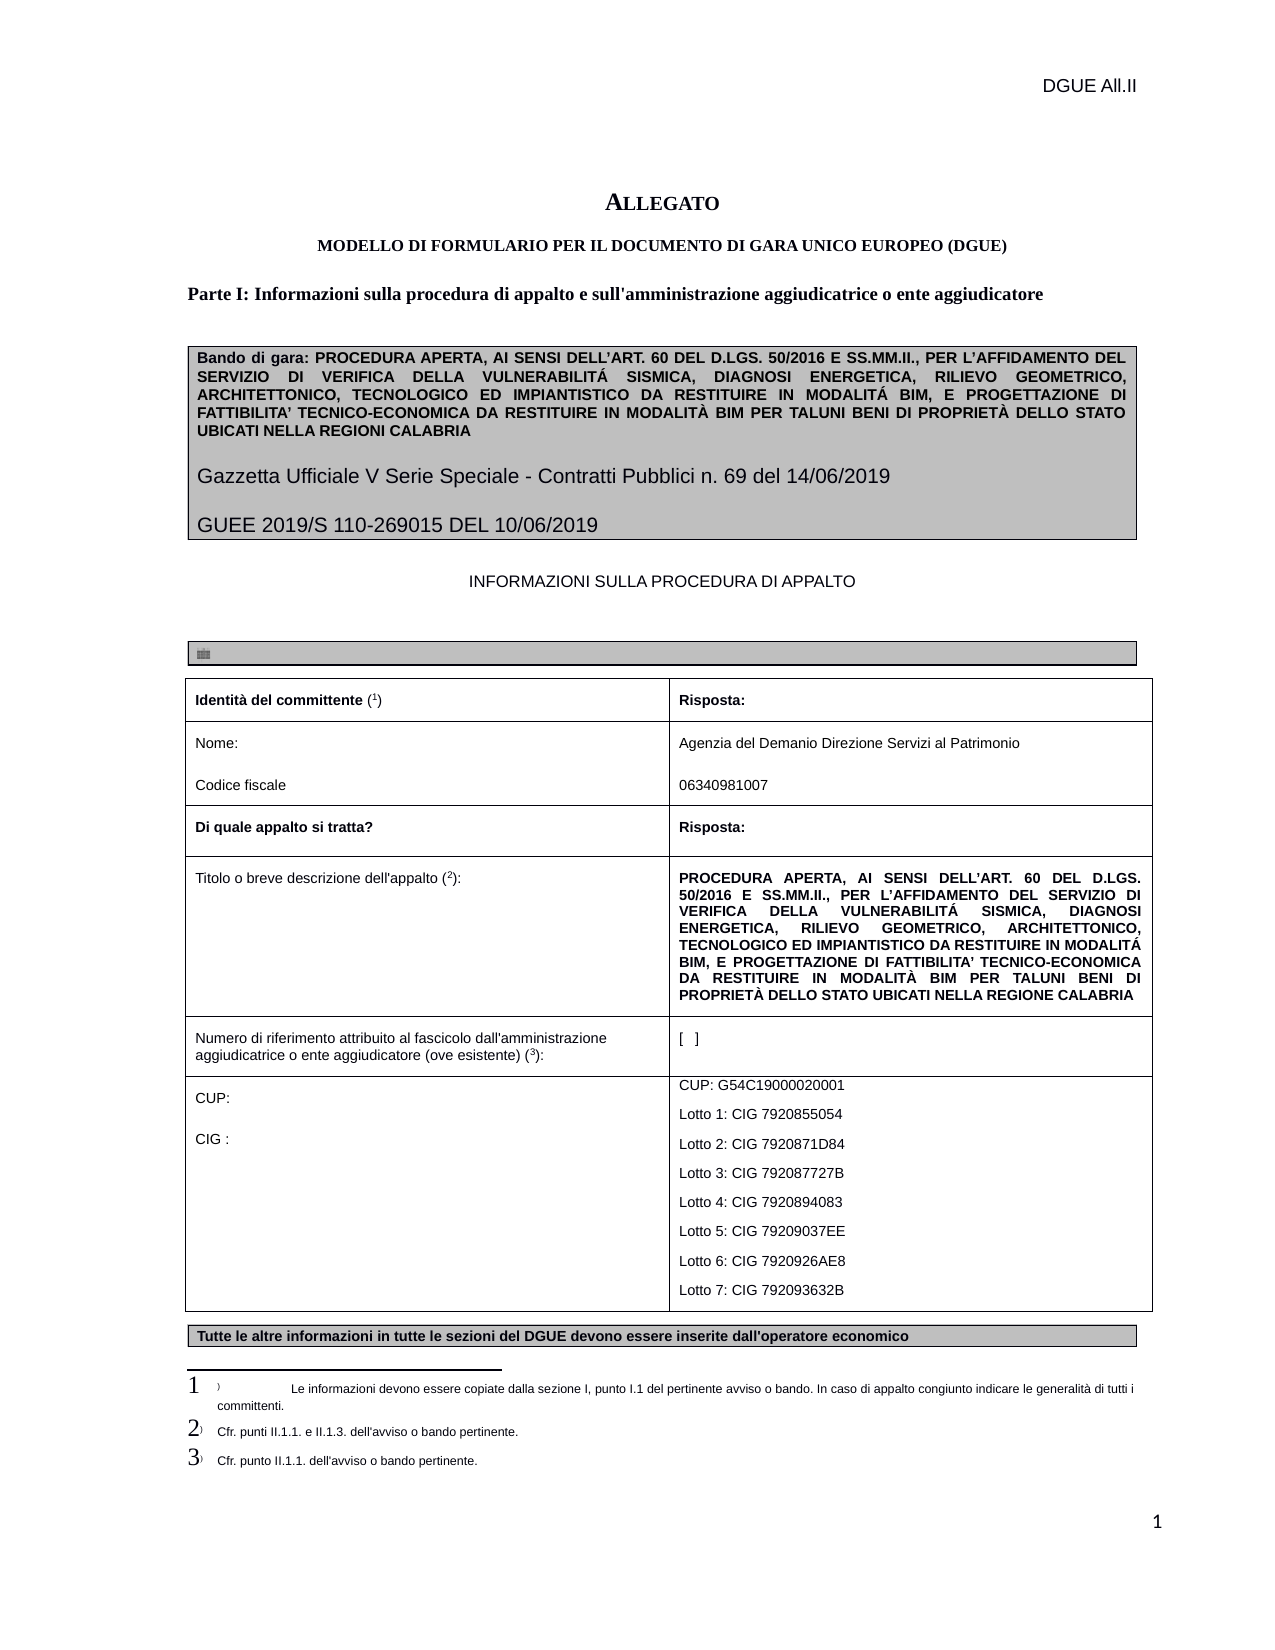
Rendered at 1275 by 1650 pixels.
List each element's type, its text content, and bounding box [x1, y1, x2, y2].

table_header Identità del committente () [186, 679, 669, 721]
table_cell Risposta: [670, 806, 1152, 856]
text Tutte le altre informazioni in tutte le sezioni del DGUE devono essere inserite dall'operatore economico [189, 1326, 1136, 1346]
text Bando di gara: PROCEDURA APERTA, AI SENSI DELL’ART. 60 DEL D.LGS. 50/2016 E SS.MM.II., PER L’AFFIDAMENTO DEL SERVIZIO DI VERIFICA DELLA VULNERABILITÁ SISMICA, DIAGNOSI ENERGETICA, RILIEVO GEOMETRICO, ARCHITETTONICO, TECNOLOGICO ED IMPIANTISTICO DA RESTITUIRE IN MODALITÁ BIM, E PROGETTAZIONE DI FATTIBILITA’ TECNICO-ECONOMICA DA RESTITUIRE IN MODALITÀ BIM PER TALUNI BENI DI PROPRIETÀ DELLO STATO UBICATI NELLA REGIONI CALABRIA [189, 347, 1136, 439]
title Informazioni sulla procedura di appalto [187, 572, 1137, 591]
title Parte I: Informazioni sulla procedura di appalto e sull'amministrazione aggiudicatrice o ente aggiudicatore [187, 283, 1137, 305]
text GUEE 2019/S 110-269015 DEL 10/06/2019 [189, 510, 1136, 539]
text Gazzetta Ufficiale V Serie Speciale - Contratti Pubblici n. 69 del 14/06/2019 [189, 461, 1136, 488]
table_cell Nome: Codice fiscale [186, 722, 669, 805]
table_cell Titolo o breve descrizione dell'appalto (): [186, 857, 669, 1016]
table_cell PROCEDURA APERTA, AI SENSI DELL’ART. 60 DEL D.LGS. 50/2016 E SS.MM.II., PER L’AFFIDAMENTO DEL SERVIZIO DI VERIFICA DELLA VULNERABILITÁ SISMICA, DIAGNOSI ENERGETICA, RILIEVO GEOMETRICO, ARCHITETTONICO, TECNOLOGICO ED IMPIANTISTICO DA RESTITUIRE IN MODALITÁ BIM, E PROGETTAZIONE DI FATTIBILITA’ TECNICO-ECONOMICA DA RESTITUIRE IN MODALITÀ BIM PER TALUNI BENI DI PROPRIETÀ DELLO STATO UBICATI NELLA REGIONE CALABRIA [670, 857, 1152, 1016]
table_cell CUP: G54C19000020001 Lotto 1: CIG 7920855054 Lotto 2: CIG 7920871D84 Lotto 3: CIG 792087727B Lotto 4: CIG 7920894083 Lotto 5: CIG 79209037EE Lotto 6: CIG 7920926AE8 Lotto 7: CIG 792093632B [670, 1077, 1152, 1311]
table_cell CUP: CIG : [186, 1077, 669, 1311]
table_cell [ ] [670, 1017, 1152, 1076]
table_cell Di quale appalto si tratta? [186, 806, 669, 856]
text Modello di formulario per il documento di gara unico europeo (DGUE) [187, 235, 1137, 254]
subtitle Allegato [187, 187, 1137, 216]
text Le informazioni richieste dalla parte I saranno acquisite automaticamente a condizione che per generare e compilare il DGUE sia utilizzato il servizio DGUE in formato elettronico. In caso contrario tali informazioni devono essere inserite dall'operatore economico. [189, 642, 1136, 664]
table_cell Agenzia del Demanio Direzione Servizi al Patrimonio 06340981007 [670, 722, 1152, 805]
table_header Risposta: [670, 679, 1152, 721]
table_cell Numero di riferimento attribuito al fascicolo dall'amministrazione aggiudicatrice o ente aggiudicatore (ove esistente) (): [186, 1017, 669, 1076]
